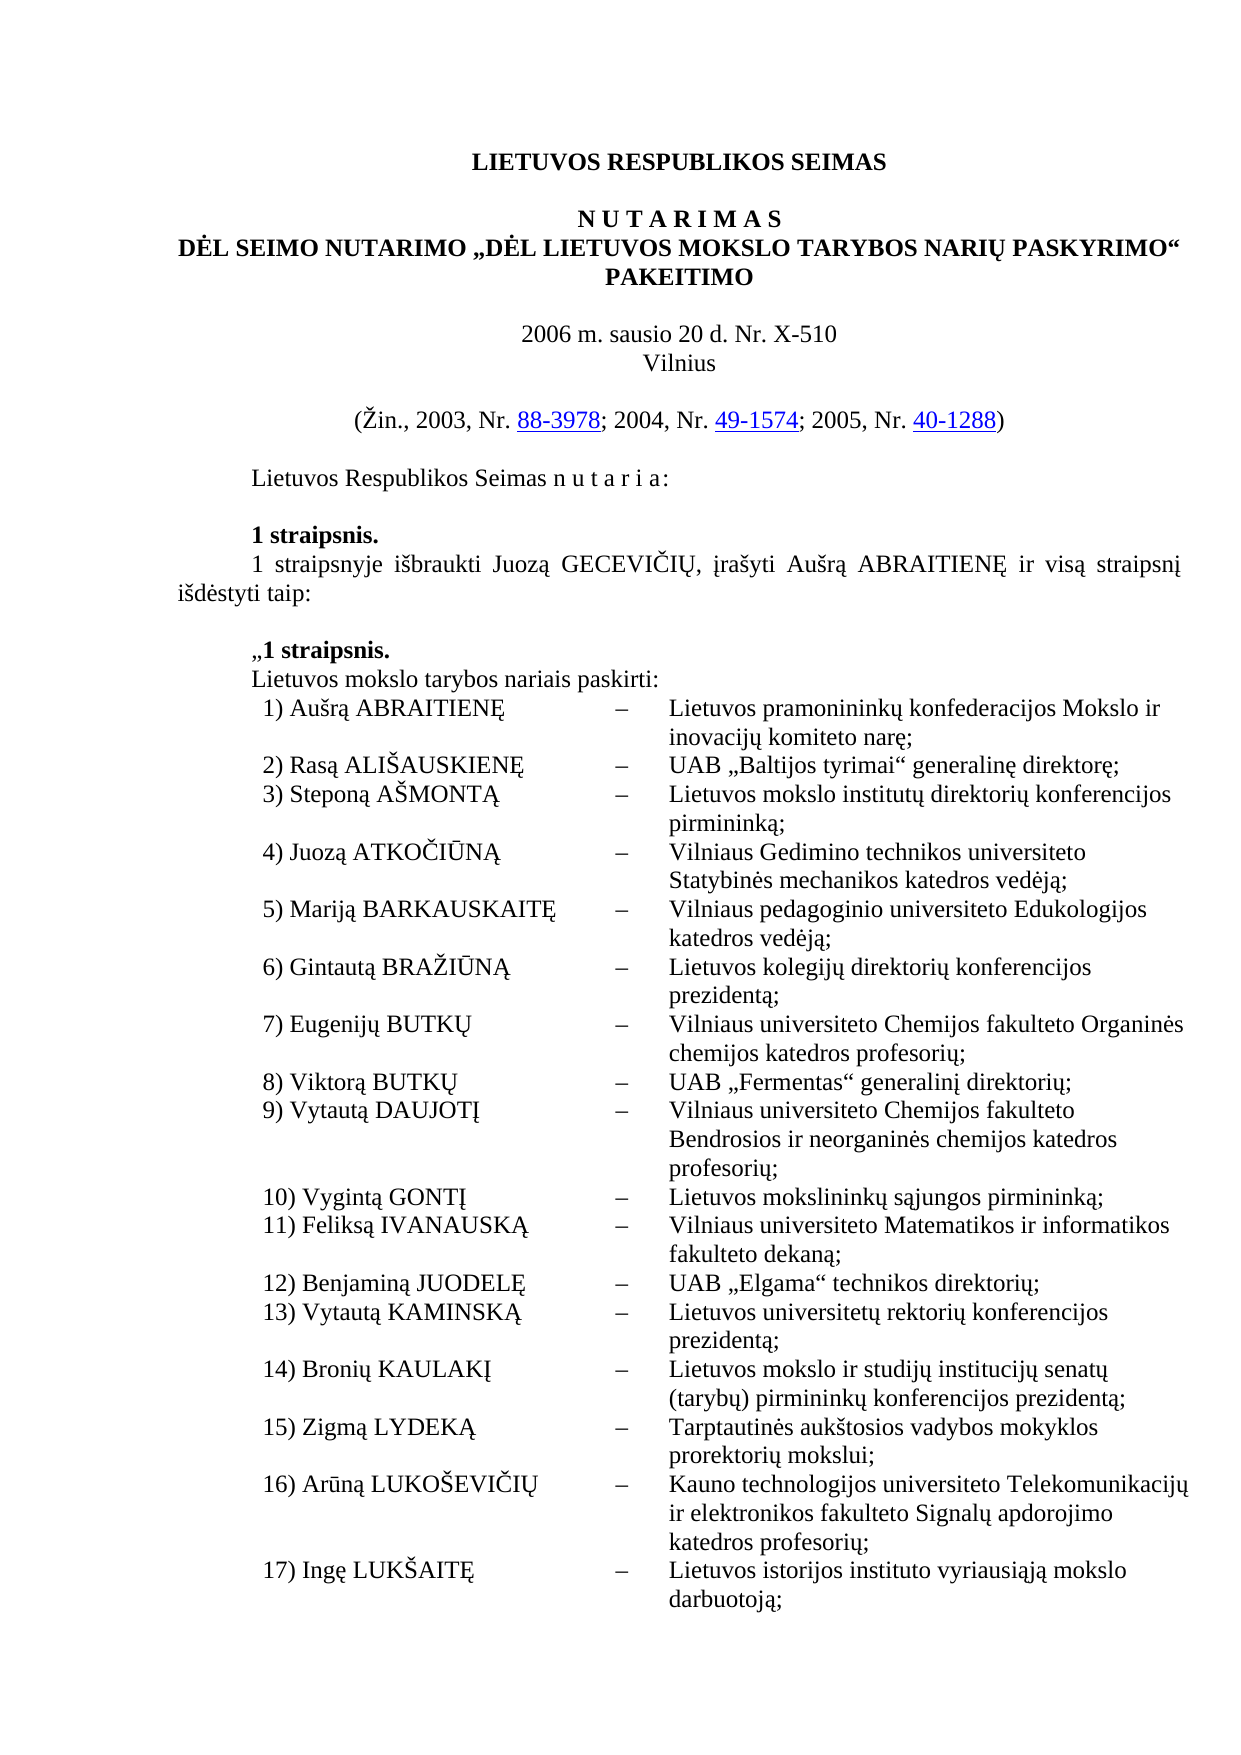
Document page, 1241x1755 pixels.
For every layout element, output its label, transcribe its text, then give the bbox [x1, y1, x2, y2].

table_cell – [604, 837, 657, 894]
text Vilnius [177, 348, 1181, 377]
table_cell 8) Viktorą Butkų [177, 1067, 604, 1096]
table_cell 6) Gintautą Bražiūną [177, 952, 604, 1009]
table_cell – [604, 1096, 657, 1182]
table_cell – [604, 751, 657, 779]
table_cell 5) Mariją Barkauskaitę [177, 894, 604, 952]
text Lietuvos Respublikos Seimas nutaria: [177, 463, 1181, 492]
text 1 straipsnis. [177, 521, 1181, 549]
table_cell 9) Vytautą Daujotį [177, 1096, 604, 1182]
text 2006 m. sausio 20 d. Nr. X-510 [177, 319, 1181, 348]
table_cell Kauno technologijos universiteto Telekomunikacijų ir elektronikos fakulteto Signalų apdorojimo katedros profesorių; [658, 1469, 1204, 1556]
table_header – [604, 693, 657, 751]
table_cell Tarptautinės aukštosios vadybos mokyklos prorektorių mokslui; [658, 1412, 1204, 1469]
table_cell Lietuvos mokslo institutų direktorių konferencijos pirmininką; [658, 779, 1204, 837]
table_cell 11) Feliksą Ivanauską [177, 1211, 604, 1268]
table_cell – [604, 1556, 657, 1613]
table_cell Vilniaus universiteto Matematikos ir informatikos fakulteto dekaną; [658, 1211, 1204, 1268]
text LIETUVOS RESPUBLIKOS SEIMAS [177, 147, 1181, 176]
table_cell Vilniaus pedagoginio universiteto Edukologijos katedros vedėją; [658, 894, 1204, 952]
text 1 straipsnyje išbraukti Juozą Gecevičių, įrašyti Aušrą Abraitienę ir visą straipsnį išdėstyti taip: [177, 549, 1181, 607]
table_cell Lietuvos mokslininkų sąjungos pirmininką; [658, 1182, 1204, 1211]
table_cell UAB „Fermentas“ generalinį direktorių; [658, 1067, 1204, 1096]
table_cell Lietuvos universitetų rektorių konferencijos prezidentą; [658, 1297, 1204, 1354]
table_cell 10) Vygintą Gontį [177, 1182, 604, 1211]
table_cell Vilniaus universiteto Chemijos fakulteto Bendrosios ir neorganinės chemijos katedros profesorių; [658, 1096, 1204, 1182]
text „1 straipsnis. [177, 636, 1181, 664]
table_cell 16) Arūną Lukoševičių [177, 1469, 604, 1556]
table_cell 4) Juozą Atkočiūną [177, 837, 604, 894]
table_cell 17) Ingę Lukšaitę [177, 1556, 604, 1613]
table_cell Vilniaus universiteto Chemijos fakulteto Organinės chemijos katedros profesorių; [658, 1009, 1204, 1067]
table_cell Lietuvos istorijos instituto vyriausiąją mokslo darbuotoją; [658, 1556, 1204, 1613]
table_cell – [604, 1182, 657, 1211]
table_cell – [604, 1268, 657, 1297]
table_cell – [604, 1211, 657, 1268]
table_header 1) Aušrą Abraitienę [177, 693, 604, 751]
table_cell – [604, 1009, 657, 1067]
text (Žin., 2003, Nr. 88-3978; 2004, Nr. 49-1574; 2005, Nr. 40-1288) [177, 406, 1181, 434]
table_cell 12) Benjaminą Juodelę [177, 1268, 604, 1297]
table_cell 13) Vytautą Kaminską [177, 1297, 604, 1354]
text DĖL SEIMO NUTARIMO „DĖL LIETUVOS MOKSLO TARYBOS NARIŲ PASKYRIMO“ PAKEITIMO [177, 233, 1181, 291]
table_header Lietuvos pramonininkų konfederacijos Mokslo ir inovacijų komiteto narę; [658, 693, 1204, 751]
table_cell 15) Zigmą Lydeką [177, 1412, 604, 1469]
table_cell 7) Eugenijų Butkų [177, 1009, 604, 1067]
table_cell UAB „Baltijos tyrimai“ generalinę direktorę; [658, 751, 1204, 779]
table_cell Vilniaus Gedimino technikos universiteto Statybinės mechanikos katedros vedėją; [658, 837, 1204, 894]
table_cell Lietuvos mokslo ir studijų institucijų senatų (tarybų) pirmininkų konferencijos prezidentą; [658, 1354, 1204, 1412]
table_cell – [604, 1297, 657, 1354]
table_cell – [604, 1067, 657, 1096]
table_cell – [604, 952, 657, 1009]
table_cell Lietuvos kolegijų direktorių konferencijos prezidentą; [658, 952, 1204, 1009]
table_cell – [604, 1412, 657, 1469]
table_cell 2) Rasą Ališauskienę [177, 751, 604, 779]
table_cell 14) Bronių Kaulakį [177, 1354, 604, 1412]
table_cell UAB „Elgama“ technikos direktorių; [658, 1268, 1204, 1297]
table_cell – [604, 1354, 657, 1412]
text N U T A R I M A S [177, 204, 1181, 233]
text Lietuvos mokslo tarybos nariais paskirti: [177, 664, 1181, 693]
table_cell 3) Steponą Ašmontą [177, 779, 604, 837]
table_cell – [604, 1469, 657, 1556]
table_cell – [604, 894, 657, 952]
table_cell – [604, 779, 657, 837]
